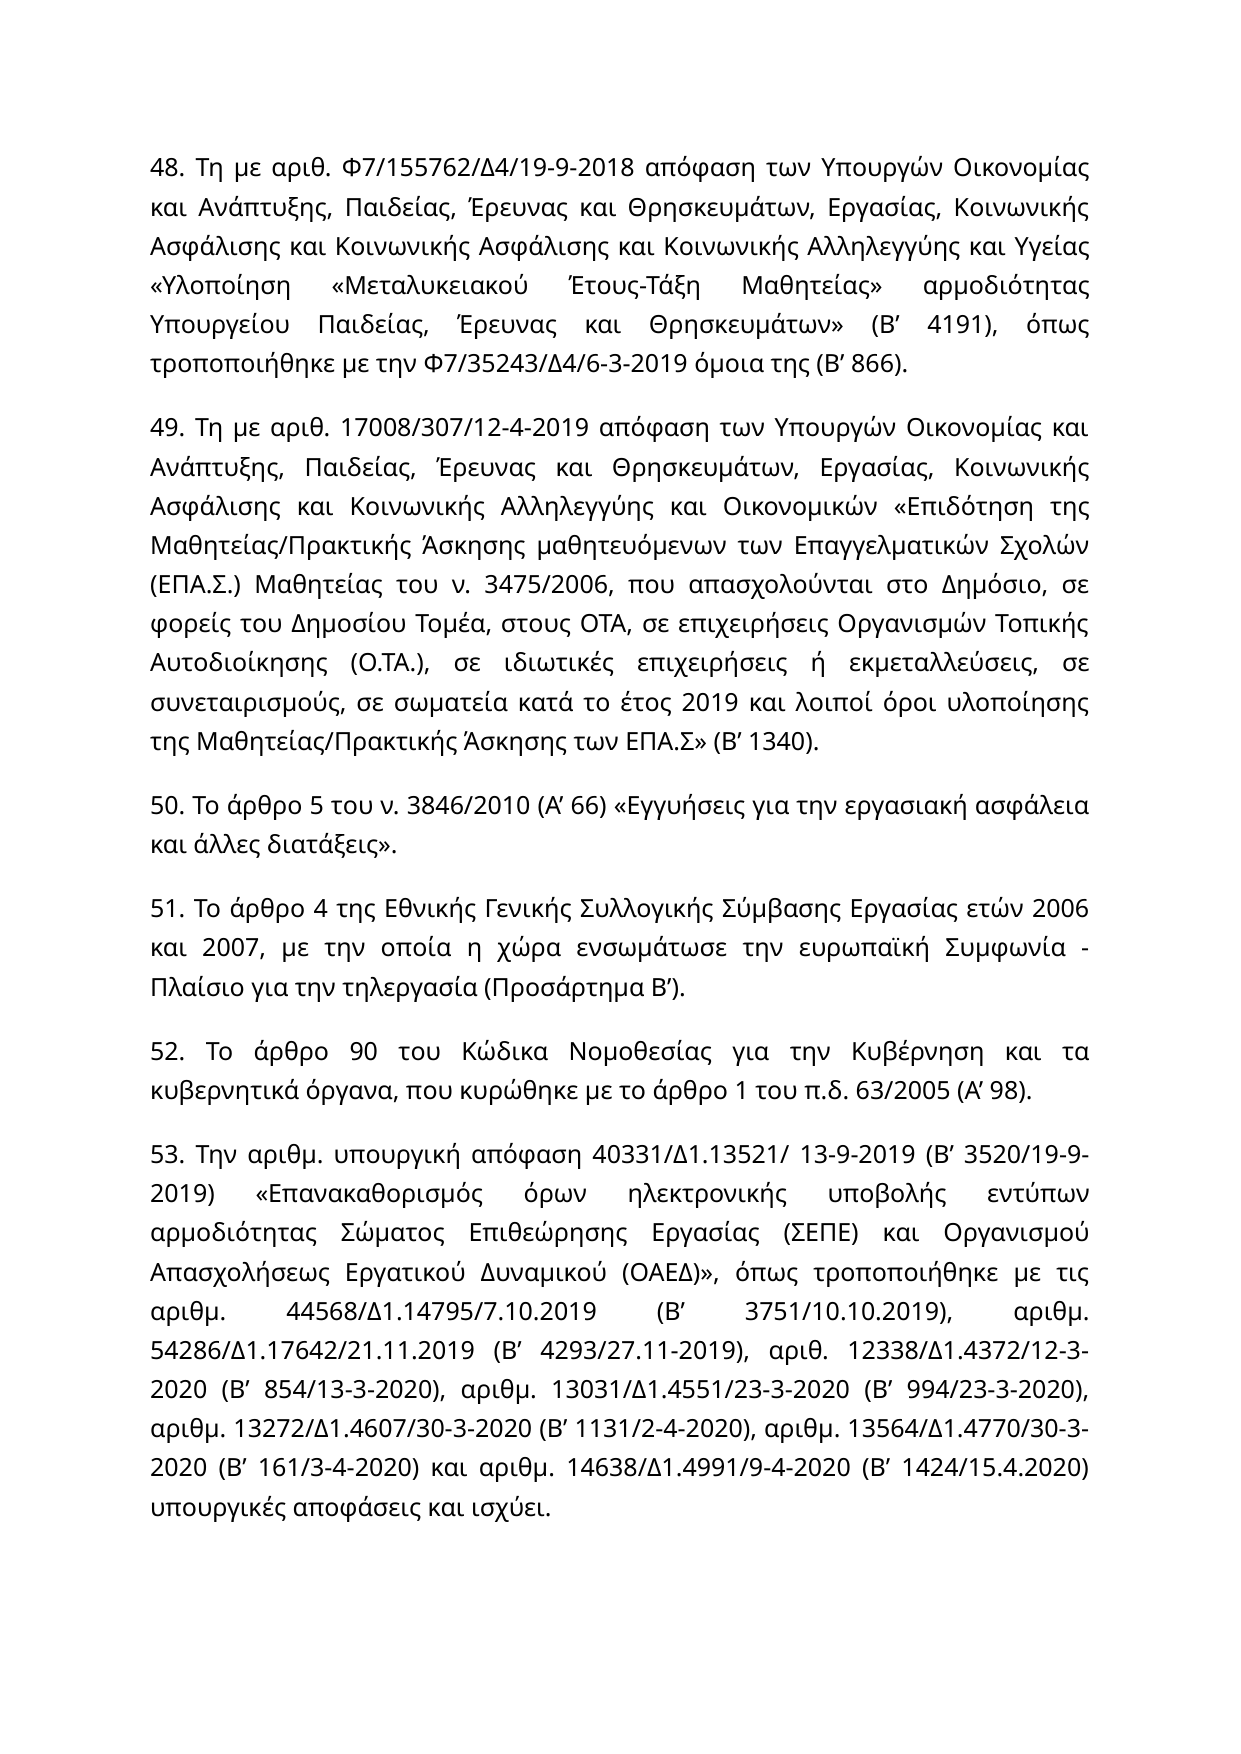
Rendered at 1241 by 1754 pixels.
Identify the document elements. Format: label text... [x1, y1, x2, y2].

text 53. Την αριθμ. υπουργική απόφαση 40331/Δ1.13521/ 13-9-2019 (Β’ 3520/19-9-2019) «Επανακαθορισμός όρων ηλεκτρονικής υποβολής εντύπων αρμοδιότητας Σώματος Επιθεώρησης Εργασίας (ΣΕΠΕ) και Οργανισμού Απασχολήσεως Εργατικού Δυναμικού (ΟΑΕΔ)», όπως τροποποιήθηκε με τις αριθμ. 44568/Δ1.14795/7.10.2019 (Β’ 3751/10.10.2019), αριθμ. 54286/Δ1.17642/21.11.2019 (Β’ 4293/27.11-2019), αριθ. 12338/Δ1.4372/12-3-2020 (Β’ 854/13-3-2020), αριθμ. 13031/Δ1.4551/23-3-2020 (Β’ 994/23-3-2020), αριθμ. 13272/Δ1.4607/30-3-2020 (Β’ 1131/2-4-2020), αριθμ. 13564/Δ1.4770/30-3-2020 (Β’ 161/3-4-2020) και αριθμ. 14638/Δ1.4991/9-4-2020 (Β’ 1424/15.4.2020) υπουργικές αποφάσεις και ισχύει. [150, 1137, 1090, 1523]
text 48. Τη με αριθ. Φ7/155762/Δ4/19-9-2018 απόφαση των Υπουργών Οικονομίας και Ανάπτυξης, Παιδείας, Έρευνας και Θρησκευμάτων, Εργασίας, Κοινωνικής Ασφάλισης και Κοινωνικής Ασφάλισης και Κοινωνικής Αλληλεγγύης και Υγείας «Υλοποίηση «Μεταλυκειακού Έτους-Τάξη Μαθητείας» αρμοδιότητας Υπουργείου Παιδείας, Έρευνας και Θρησκευμάτων» (Β’ 4191), όπως τροποποιήθηκε με την Φ7/35243/Δ4/6-3-2019 όμοια της (Β’ 866). [150, 150, 1090, 380]
text 52. Το άρθρο 90 του Κώδικα Νομοθεσίας για την Κυβέρνηση και τα κυβερνητικά όργανα, που κυρώθηκε με το άρθρο 1 του π.δ. 63/2005 (Α’ 98). [150, 1033, 1090, 1107]
text 49. Τη με αριθ. 17008/307/12-4-2019 απόφαση των Υπουργών Οικονομίας και Ανάπτυξης, Παιδείας, Έρευνας και Θρησκευμάτων, Εργασίας, Κοινωνικής Ασφάλισης και Κοινωνικής Αλληλεγγύης και Οικονομικών «Επιδότηση της Μαθητείας/Πρακτικής Άσκησης μαθητευόμενων των Επαγγελματικών Σχολών (ΕΠΑ.Σ.) Μαθητείας του ν. 3475/2006, που απασχολούνται στο Δημόσιο, σε φορείς του Δημοσίου Τομέα, στους ΟΤΑ, σε επιχειρήσεις Οργανισμών Τοπικής Αυτοδιοίκησης (Ο.ΤΑ.), σε ιδιωτικές επιχειρήσεις ή εκμεταλλεύσεις, σε συνεταιρισμούς, σε σωματεία κατά το έτος 2019 και λοιποί όροι υλοποίησης της Μαθητείας/Πρακτικής Άσκησης των ΕΠΑ.Σ» (Β’ 1340). [150, 410, 1090, 757]
text 51. Το άρθρο 4 της Εθνικής Γενικής Συλλογικής Σύμβασης Εργασίας ετών 2006 και 2007, με την οποία η χώρα ενσωμάτωσε την ευρωπαϊκή Συμφωνία - Πλαίσιο για την τηλεργασία (Προσάρτημα Β’). [150, 891, 1090, 1003]
text 50. Το άρθρο 5 του ν. 3846/2010 (Α’ 66) «Εγγυήσεις για την εργασιακή ασφάλεια και άλλες διατάξεις». [150, 787, 1090, 861]
